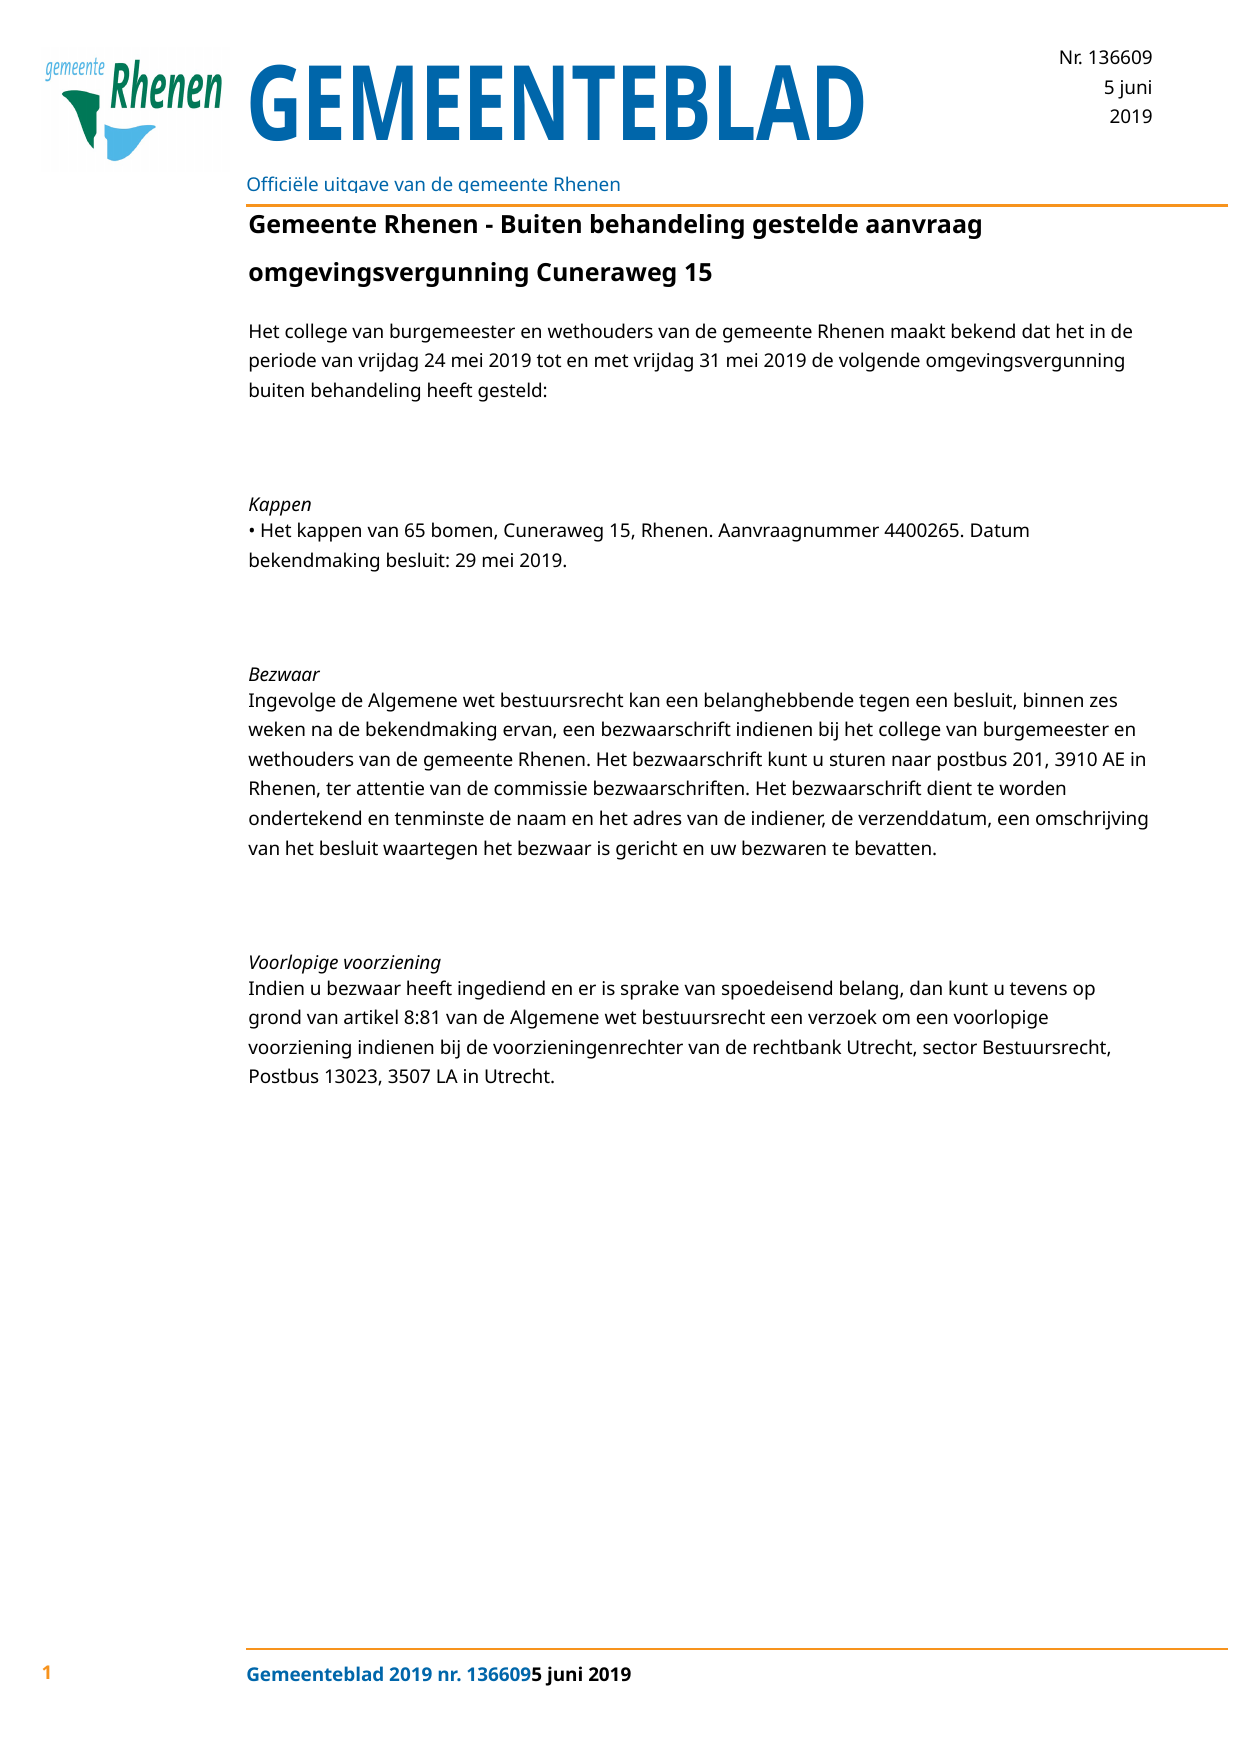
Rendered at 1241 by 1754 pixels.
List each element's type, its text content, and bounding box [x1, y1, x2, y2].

text Gemeente Rhenen - Buiten behandeling gestelde aanvraag omgevingsvergunning Cuneraweg 15 [248, 207, 1152, 288]
text Voorlopige voorziening [248, 949, 1152, 975]
text Ingevolge de Algemene wet bestuursrecht kan een belanghebbende tegen een besluit, binnen zes weken na de bekendmaking ervan, een bezwaarschrift indienen bij het college van burgemeester en wethouders van de gemeente Rhenen. Het bezwaarschrift kunt u sturen naar postbus 201, 3910 AE in Rhenen, ter attentie van de commissie bezwaarschriften. Het bezwaarschrift dient te worden ondertekend en tenminste de naam en het adres van de indiener, de verzenddatum, een omschrijving van het besluit waartegen het bezwaar is gericht en uw bezwaren te bevatten. [248, 687, 1152, 861]
text Het college van burgemeester en wethouders van de gemeente Rhenen maakt bekend dat het in de periode van vrijdag 24 mei 2019 tot en met vrijdag 31 mei 2019 de volgende omgevingsvergunning buiten behandeling heeft gesteld: [248, 318, 1152, 403]
text Kappen [248, 491, 1152, 517]
text Bezwaar [248, 661, 1152, 687]
picture [41, 47, 231, 172]
text Indien u bezwaar heeft ingediend en er is sprake van spoedeisend belang, dan kunt u tevens op grond van artikel 8:81 van de Algemene wet bestuursrecht een verzoek om een voorlopige voorziening indienen bij de voorzieningenrechter van de rechtbank Utrecht, sector Bestuursrecht, Postbus 13023, 3507 LA in Utrecht. [248, 975, 1152, 1089]
text • Het kappen van 65 bomen, Cuneraweg 15, Rhenen. Aanvraagnummer 4400265. Datum bekendmaking besluit: 29 mei 2019. [248, 517, 1152, 572]
